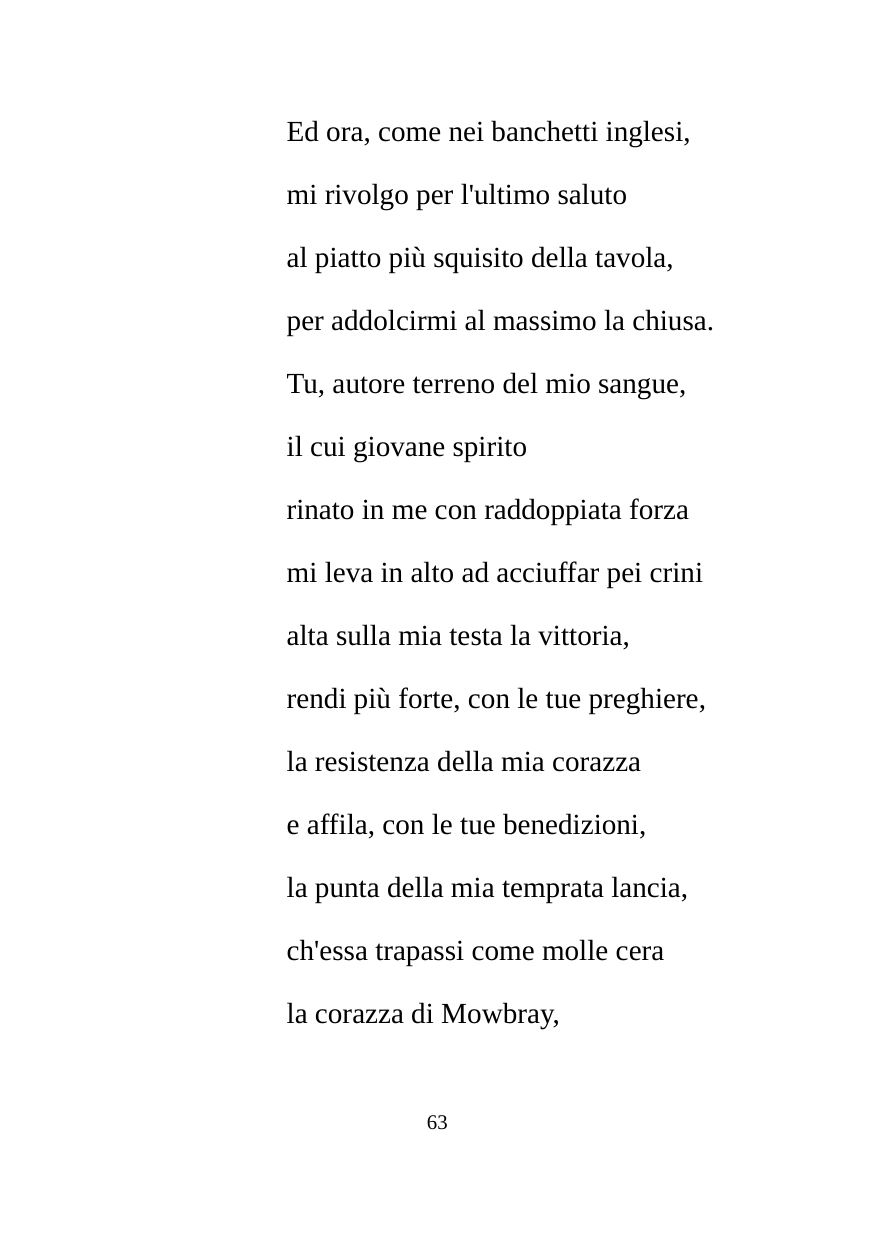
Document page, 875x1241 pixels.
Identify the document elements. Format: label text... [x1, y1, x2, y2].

table_cell [106, 106, 279, 1067]
table_cell Ed ora, come nei banchetti inglesi, mi rivolgo per l'ultimo saluto al piatto più squisito della tavola, per addolcirmi al massimo la chiusa. Tu, autore terreno del mio sangue, il cui giovane spirito rinato in me con raddoppiata forza mi leva in alto ad acciuffar pei crini alta sulla mia testa la vittoria, rendi più forte, con le tue preghiere, la resistenza della mia corazza e affila, con le tue benedizioni, la punta della mia temprata lancia, ch'essa trapassi come molle cera la corazza di Mowbray, [279, 106, 768, 1067]
